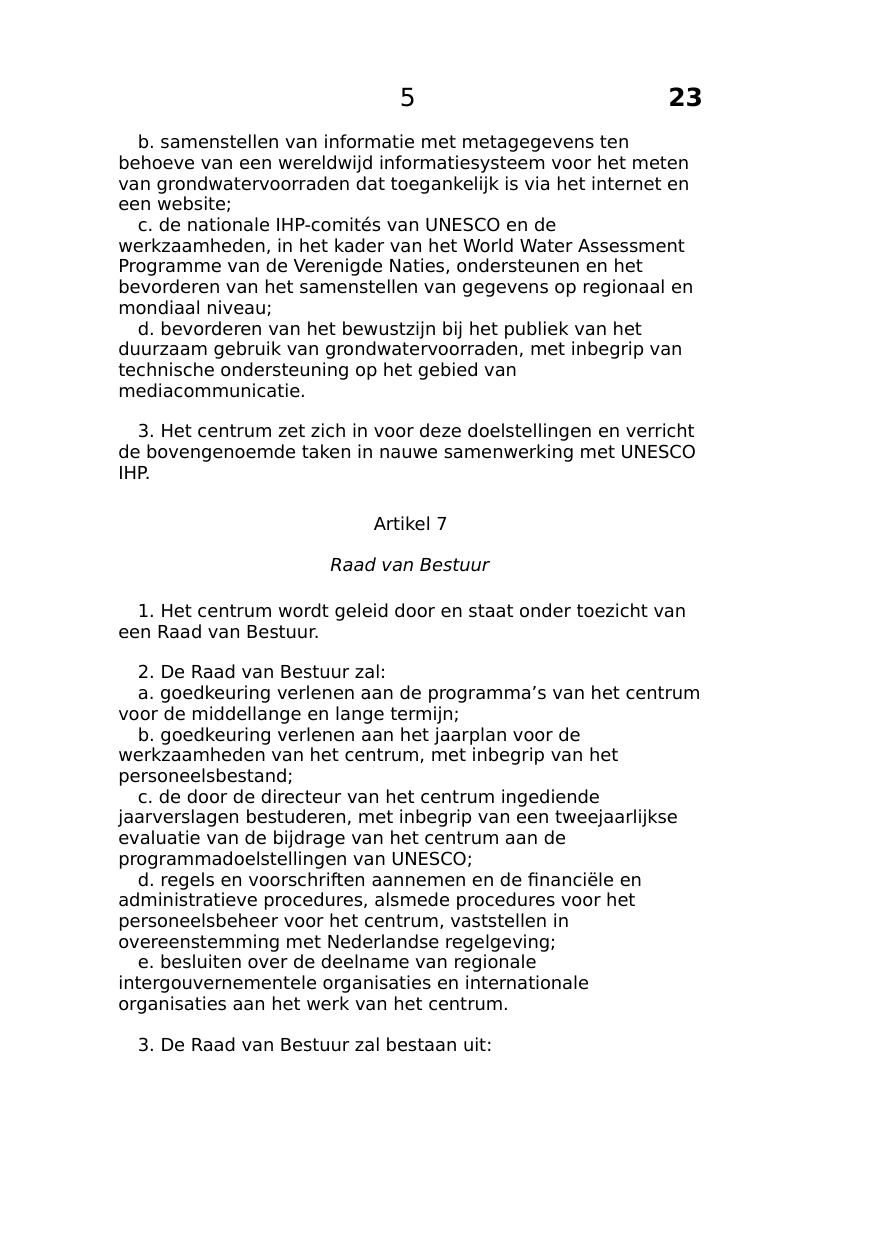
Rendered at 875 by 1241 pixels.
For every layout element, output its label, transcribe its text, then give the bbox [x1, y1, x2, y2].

text 2. De Raad van Bestuur zal: [118, 662, 703, 683]
text b. goedkeuring verlenen aan het jaarplan voor de werkzaamheden van het centrum, met inbegrip van het personeelsbestand; [118, 724, 703, 787]
text c. de nationale IHP-comités van UNESCO en de werkzaamheden, in het kader van het World Water Assessment Programme van de Verenigde Naties, ondersteunen en het bevorderen van het samenstellen van gegevens op regionaal en mondiaal niveau; [118, 215, 703, 318]
text 1. Het centrum wordt geleid door en staat onder toezicht van een Raad van Bestuur. [118, 601, 703, 642]
text d. regels en voorschriften aannemen en de financiële en administratieve procedures, alsmede procedures voor het personeelsbeheer voor het centrum, vaststellen in overeenstemming met Nederlandse regelgeving; [118, 869, 703, 952]
text b. samenstellen van informatie met metagegevens ten behoeve van een wereldwijd informatiesysteem voor het meten van grondwatervoorraden dat toegankelijk is via het internet en een website; [118, 132, 703, 215]
text c. de door de directeur van het centrum ingediende jaarverslagen bestuderen, met inbegrip van een tweejaarlijkse evaluatie van de bijdrage van het centrum aan de programmadoelstellingen van UNESCO; [118, 787, 703, 869]
subtitle Artikel 7 Raad van Bestuur [118, 513, 703, 576]
text 3. Het centrum zet zich in voor deze doelstellingen en verricht de bovengenoemde taken in nauwe samenwerking met UNESCO IHP. [118, 421, 703, 483]
text e. besluiten over de deelname van regionale intergouvernementele organisaties en internationale organisaties aan het werk van het centrum. [118, 952, 703, 1014]
text a. goedkeuring verlenen aan de programma’s van het centrum voor de middellange en lange termijn; [118, 683, 703, 724]
text d. bevorderen van het bewustzijn bij het publiek van het duurzaam gebruik van grondwatervoorraden, met inbegrip van technische ondersteuning op het gebied van mediacommunicatie. [118, 318, 703, 401]
text 3. De Raad van Bestuur zal bestaan uit: [118, 1034, 703, 1055]
